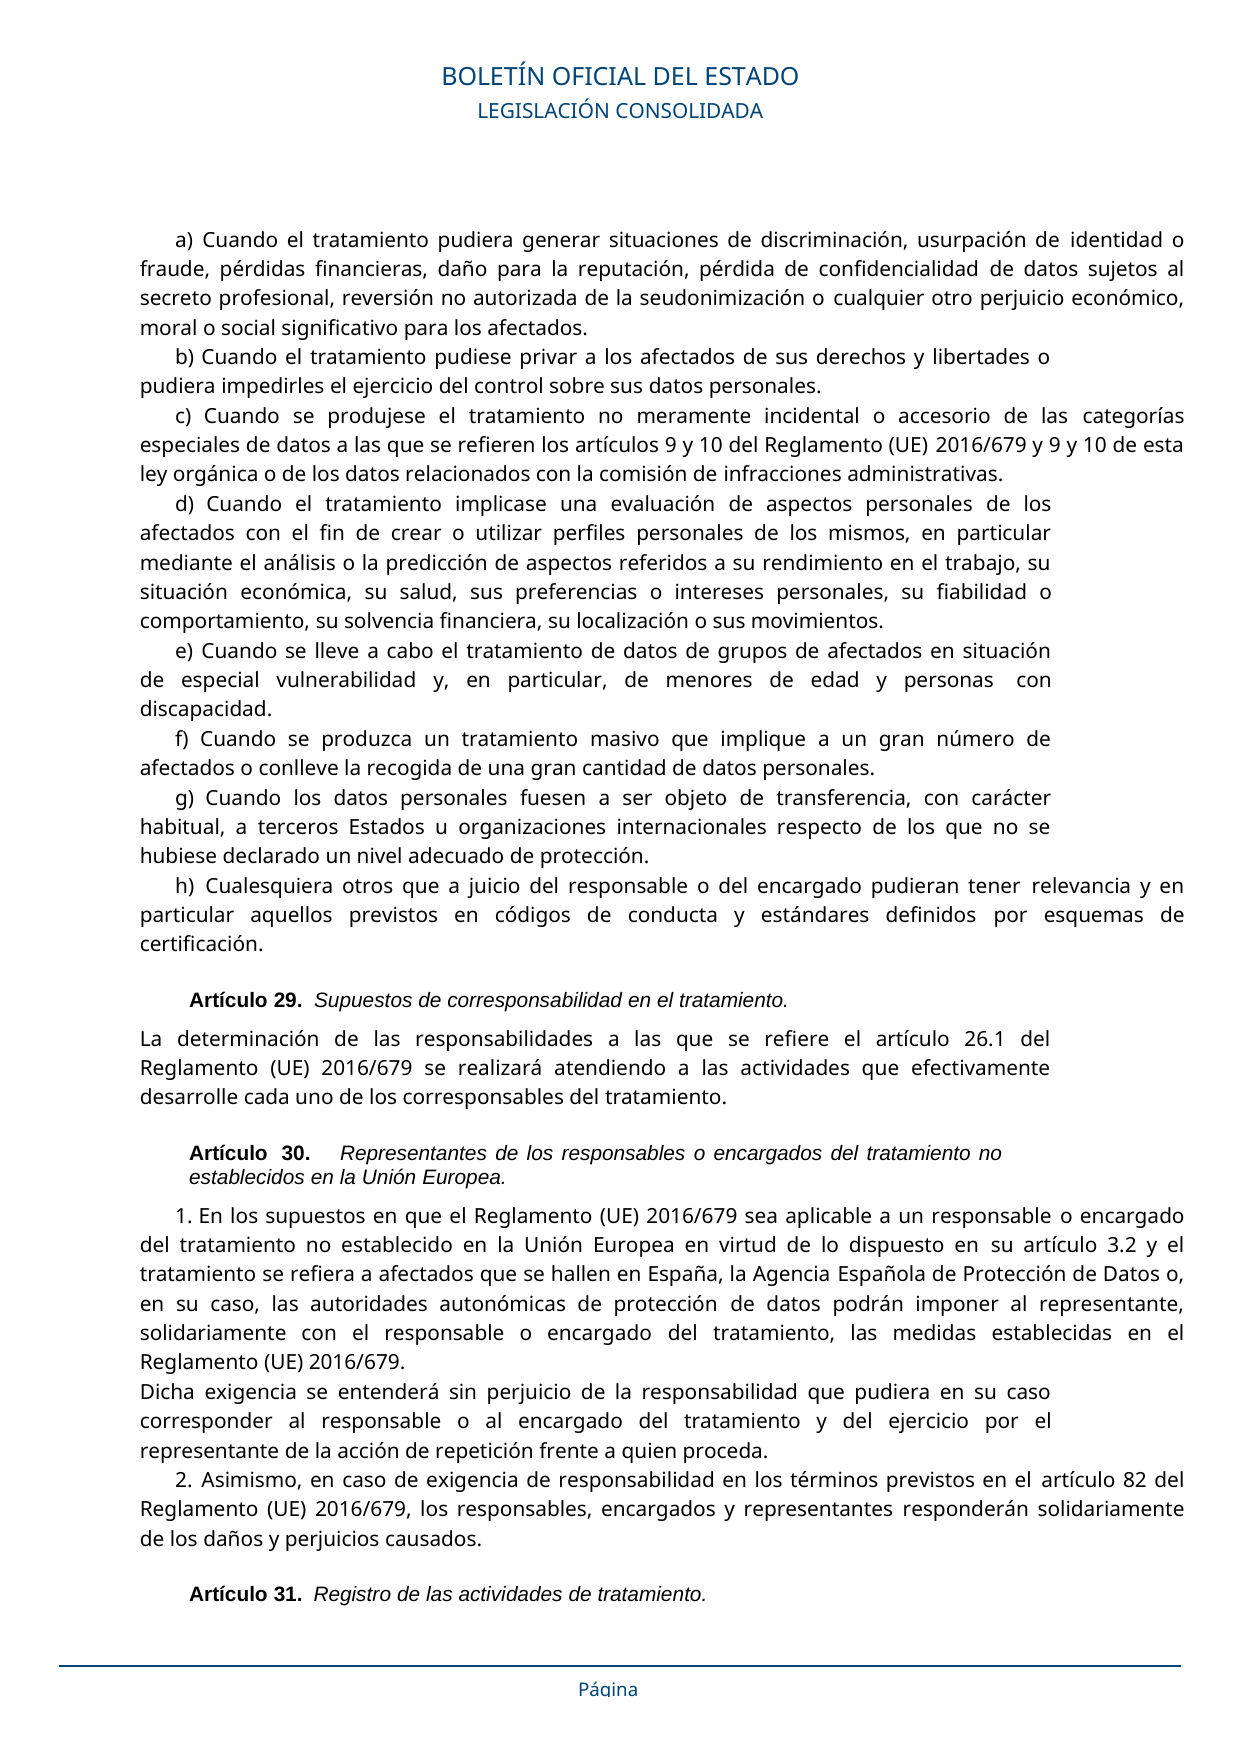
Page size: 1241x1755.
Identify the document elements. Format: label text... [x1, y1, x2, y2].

text Artículo 29. Supuestos de corresponsabilidad en el tratamiento. [189, 987, 1184, 1011]
list Cuando se lleve a cabo el tratamiento de datos de grupos de afectados en situación de especial vulnerabilidad y, en particular, de menores de edad y personas con discapacidad. [139, 636, 1052, 723]
text Artículo 31. Registro de las actividades de tratamiento. [189, 1582, 1184, 1606]
list Cuando el tratamiento pudiese privar a los afectados de sus derechos y libertades o pudiera impedirles el ejercicio del control sobre sus datos personales. [139, 342, 1052, 400]
list Cuando el tratamiento pudiera generar situaciones de discriminación, usurpación de identidad o fraude, pérdidas financieras, daño para la reputación, pérdida de confidencialidad de datos sujetos al secreto profesional, reversión no autorizada de la seudonimización o cualquier otro perjuicio económico, moral o social significativo para los afectados. [139, 225, 1184, 341]
list Cuando se produjese el tratamiento no meramente incidental o accesorio de las categorías especiales de datos a las que se refieren los artículos 9 y 10 del Reglamento (UE) 2016/679 y 9 y 10 de esta ley orgánica o de los datos relacionados con la comisión de infracciones administrativas. [139, 401, 1184, 488]
text La determinación de las responsabilidades a las que se refiere el artículo 26.1 del Reglamento (UE) 2016/679 se realizará atendiendo a las actividades que efectivamente desarrolle cada uno de los corresponsables del tratamiento. [139, 1024, 1052, 1111]
list Cuando los datos personales fuesen a ser objeto de transferencia, con carácter habitual, a terceros Estados u organizaciones internacionales respecto de los que no se hubiese declarado un nivel adecuado de protección. [139, 783, 1052, 870]
list Cualesquiera otros que a juicio del responsable o del encargado pudieran tener relevancia y en particular aquellos previstos en códigos de conducta y estándares definidos por esquemas de certificación. [139, 871, 1184, 958]
text Artículo 30. Representantes de los responsables o encargados del tratamiento no establecidos en la Unión Europea. [189, 1141, 1052, 1189]
list Asimismo, en caso de exigencia de responsabilidad en los términos previstos en el artículo 82 del Reglamento (UE) 2016/679, los responsables, encargados y representantes responderán solidariamente de los daños y perjuicios causados. [139, 1465, 1184, 1552]
list Cuando se produzca un tratamiento masivo que implique a un gran número de afectados o conlleve la recogida de una gran cantidad de datos personales. [139, 724, 1052, 782]
text Dicha exigencia se entenderá sin perjuicio de la responsabilidad que pudiera en su caso corresponder al responsable o al encargado del tratamiento y del ejercicio por el representante de la acción de repetición frente a quien proceda. [139, 1377, 1052, 1464]
list En los supuestos en que el Reglamento (UE) 2016/679 sea aplicable a un responsable o encargado del tratamiento no establecido en la Unión Europea en virtud de lo dispuesto en su artículo 3.2 y el tratamiento se refiera a afectados que se hallen en España, la Agencia Española de Protección de Datos o, en su caso, las autoridades autonómicas de protección de datos podrán imponer al representante, solidariamente con el responsable o encargado del tratamiento, las medidas establecidas en el Reglamento (UE) 2016/679. [139, 1201, 1184, 1376]
list Cuando el tratamiento implicase una evaluación de aspectos personales de los afectados con el fin de crear o utilizar perfiles personales de los mismos, en particular mediante el análisis o la predicción de aspectos referidos a su rendimiento en el trabajo, su situación económica, su salud, sus preferencias o intereses personales, su fiabilidad o comportamiento, su solvencia financiera, su localización o sus movimientos. [139, 489, 1052, 634]
